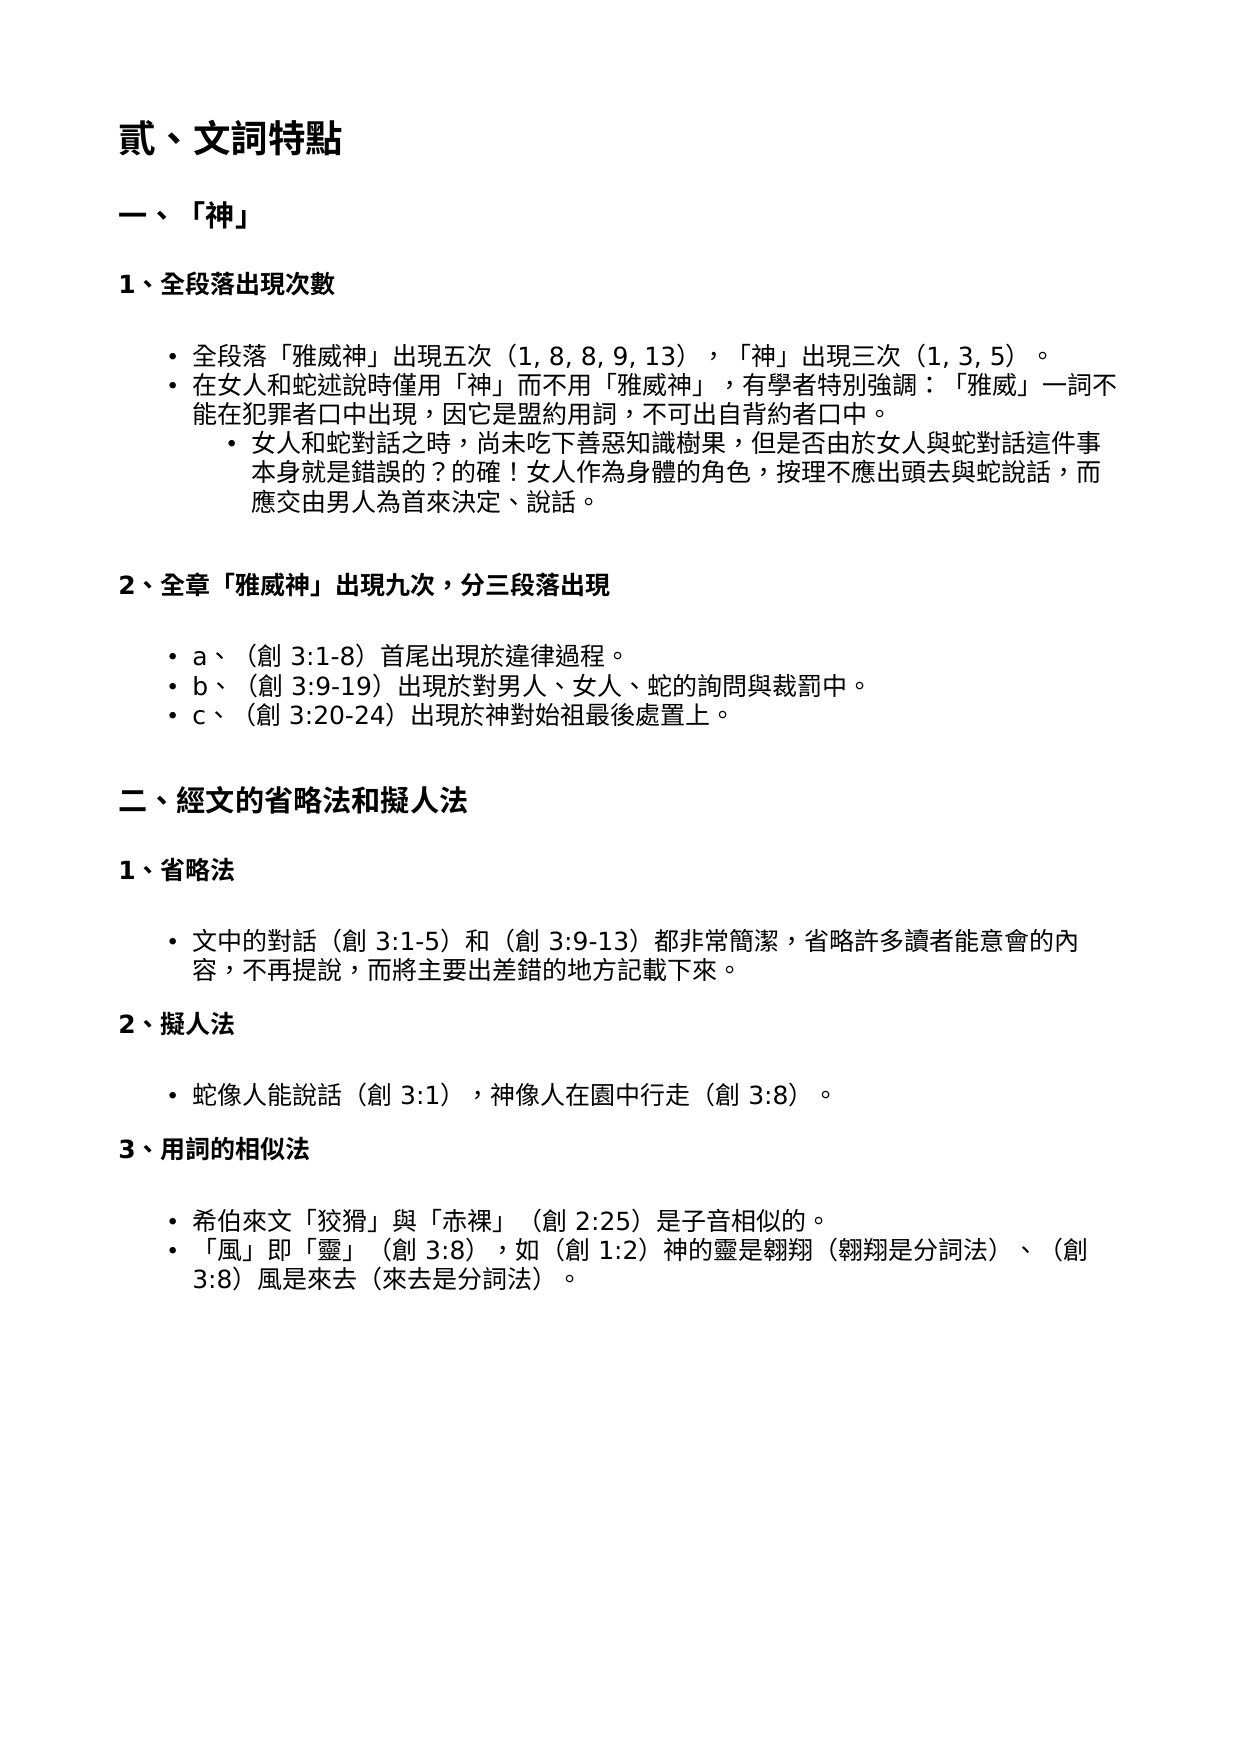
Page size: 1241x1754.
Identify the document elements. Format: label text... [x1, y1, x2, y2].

subtitle 1、省略法 [118, 856, 1122, 885]
subtitle 貳、文詞特點 [118, 118, 1122, 162]
list 在女人和蛇述說時僅用「神」而不用「雅威神」，有學者特別強調：「雅威」一詞不能在犯罪者口中出現，因它是盟約用詞，不可出自背約者口中。 [177, 371, 1122, 429]
list a、（創 3:1-8）首尾出現於違律過程。 [177, 642, 1122, 672]
subtitle 1、全段落出現次數 [118, 271, 1122, 300]
list 希伯來文「狡猾」與「赤裸」（創 2:25）是子音相似的。 [177, 1207, 1122, 1236]
subtitle 一、「神」 [118, 199, 1122, 233]
list 文中的對話（創 3:1-5）和（創 3:9-13）都非常簡潔，省略許多讀者能意會的內容，不再提說，而將主要出差錯的地方記載下來。 [177, 927, 1122, 985]
list 全段落「雅威神」出現五次（1, 8, 8, 9, 13），「神」出現三次（1, 3, 5）。 [177, 342, 1122, 371]
list 女人和蛇對話之時，尚未吃下善惡知識樹果，但是否由於女人與蛇對話這件事本身就是錯誤的？的確！女人作為身體的角色，按理不應出頭去與蛇說話，而應交由男人為首來決定、說話。 [236, 429, 1122, 517]
list c、（創 3:20-24）出現於神對始祖最後處置上。 [177, 701, 1122, 730]
subtitle 2、全章「雅威神」出現九次，分三段落出現 [118, 571, 1122, 601]
list 蛇像人能說話（創 3:1），神像人在園中行走（創 3:8）。 [177, 1082, 1122, 1111]
list b、（創 3:9-19）出現於對男人、女人、蛇的詢問與裁罰中。 [177, 672, 1122, 701]
subtitle 3、用詞的相似法 [118, 1136, 1122, 1165]
list 「風」即「靈」（創 3:8），如（創 1:2）神的靈是翱翔（翱翔是分詞法）、（創 3:8）風是來去（來去是分詞法）。 [177, 1236, 1122, 1294]
subtitle 二、經文的省略法和擬人法 [118, 784, 1122, 818]
subtitle 2、擬人法 [118, 1010, 1122, 1039]
